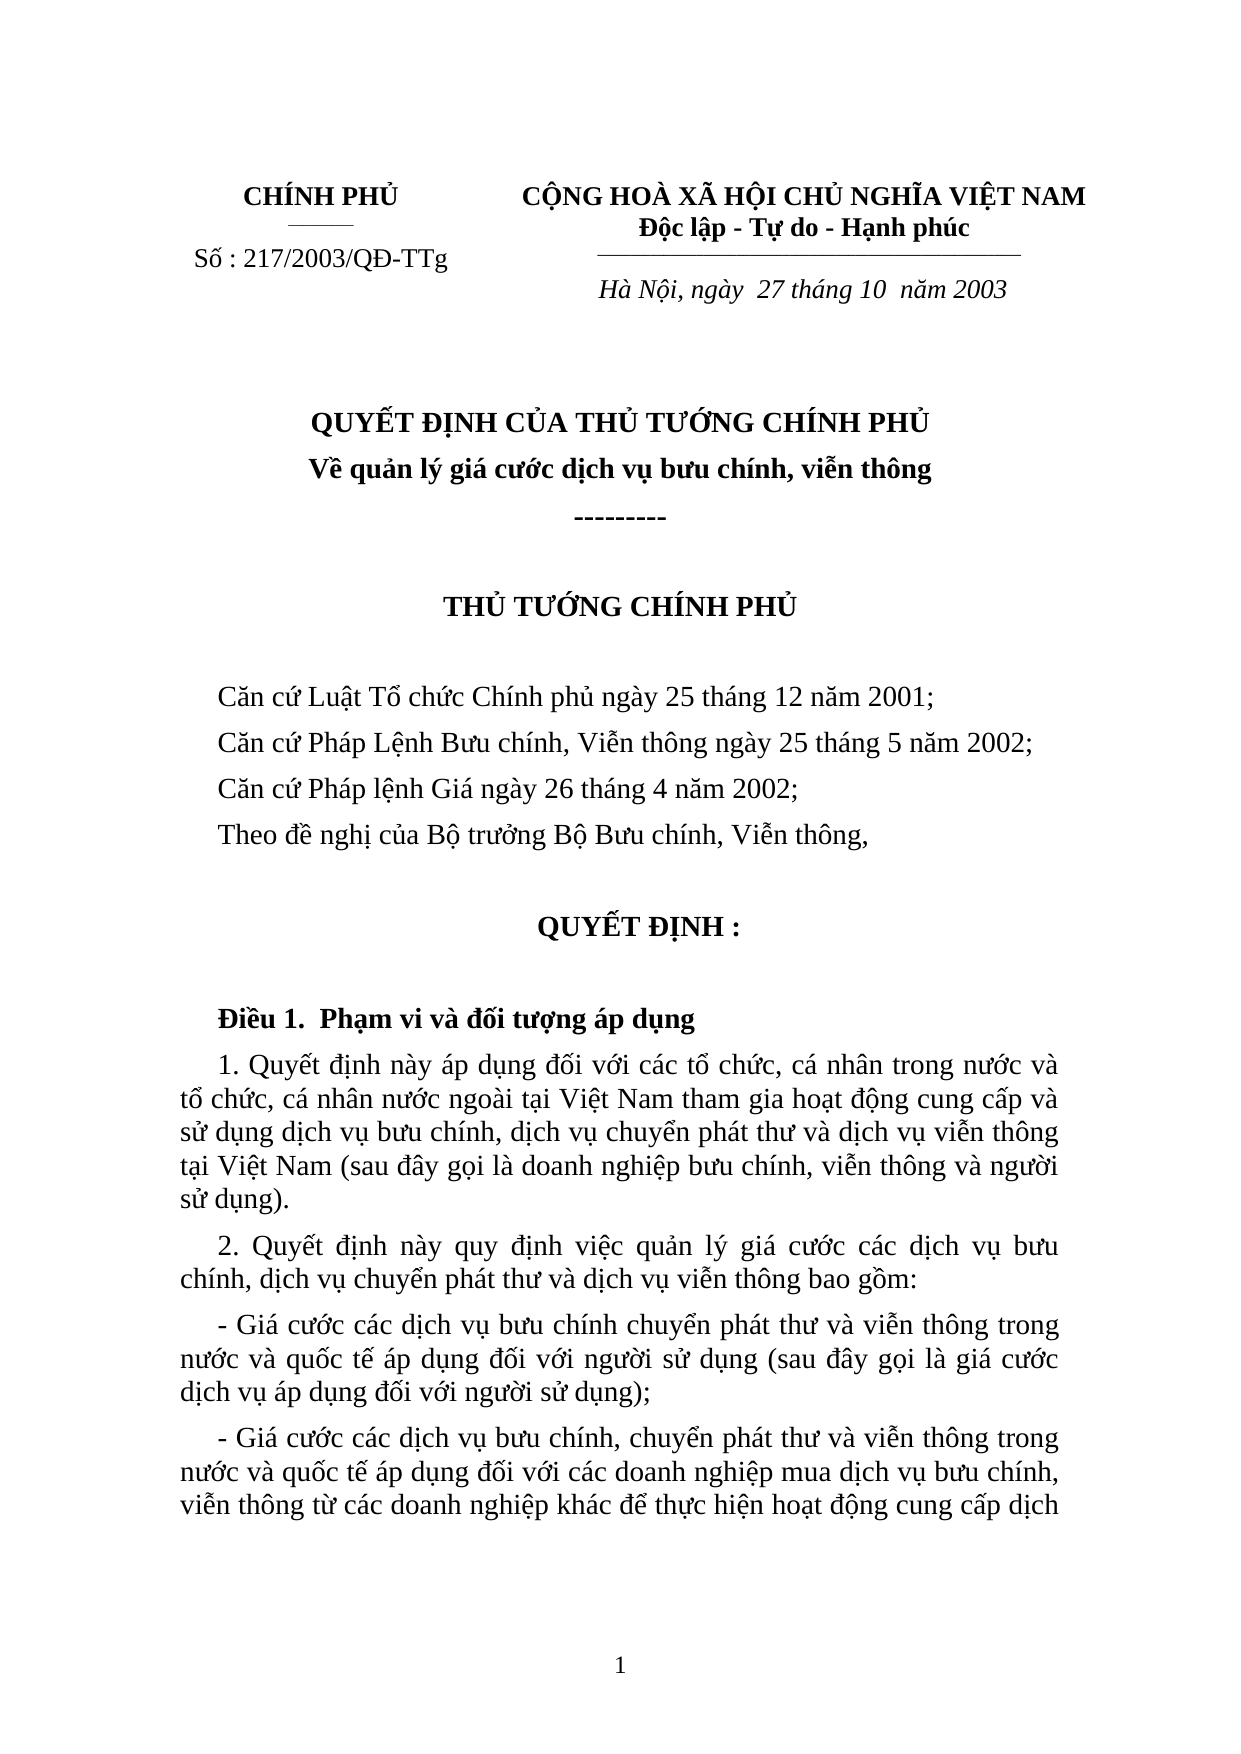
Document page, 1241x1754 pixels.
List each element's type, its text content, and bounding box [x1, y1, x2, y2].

text 2. Quyết định này quy định việc quản lý giá cước các dịch vụ bưu chính, dịch vụ chuyển phát thư và dịch vụ viễn thông bao gồm: [180, 1228, 1060, 1295]
subtitle Điều 1. Phạm vi và đối tượng áp dụng [180, 1001, 1060, 1035]
text Về quản lý giá cước dịch vụ bưu chính, viễn thông [180, 451, 1060, 485]
text --------- [180, 497, 1060, 533]
subtitle THỦ TƯỚNG CHÍNH PHỦ [180, 589, 1060, 623]
table_cell [1079, 242, 1202, 273]
text 1. Quyết định này áp dụng đối với các tổ chức, cá nhân trong nước và tổ chức, cá nhân nước ngoài tại Việt Nam tham gia hoạt động cung cấp và sử dụng dịch vụ bưu chính, dịch vụ chuyển phát thư và dịch vụ viễn thông tại Việt Nam (sau đây gọi là doanh nghiệp bưu chính, viễn thông và người sử dụng). [180, 1047, 1060, 1215]
table_header CHÍNH PHỦ _________ [161, 180, 480, 242]
table_cell [1099, 274, 1202, 304]
text QUYẾT ĐỊNH : [180, 909, 1060, 943]
text Theo đề nghị của Bộ trưởng Bộ Bưu chính, Viễn thông, [180, 817, 1060, 851]
table_header [480, 180, 509, 242]
table_cell [161, 274, 480, 304]
table_header CỘNG HOÀ XÃ HỘI CHỦ NGHĨA VIỆT NAM Độc lập - Tự do - Hạnh phúc [509, 180, 1099, 242]
table_cell Hà Nội, ngày 27 tháng 10 năm 2003 [509, 274, 1099, 304]
text QUYẾT ĐỊNH CỦA THỦ TƯỚNG CHÍNH PHỦ [180, 405, 1060, 439]
table_cell [480, 274, 509, 304]
text Căn cứ Pháp lệnh Giá ngày 26 tháng 4 năm 2002; [180, 771, 1060, 805]
text Căn cứ Luật Tổ chức Chính phủ ngày 25 tháng 12 năm 2001; [180, 679, 1060, 713]
table_header [1099, 180, 1202, 242]
text - Giá cước các dịch vụ bưu chính, chuyển phát thư và viễn thông trong nước và quốc tế áp dụng đối với các doanh nghiệp mua dịch vụ bưu chính, viễn thông từ các doanh nghiệp khác để thực hiện hoạt động cung cấp dịch [180, 1420, 1060, 1521]
table_cell Số : 217/2003/QĐ-TTg [161, 242, 480, 273]
table_cell [480, 242, 509, 273]
text Căn cứ Pháp Lệnh Bưu chính, Viễn thông ngày 25 tháng 5 năm 2002; [180, 725, 1060, 759]
table_cell ________________________________________________________________ [509, 242, 1079, 273]
text - Giá cước các dịch vụ bưu chính chuyển phát thư và viễn thông trong nước và quốc tế áp dụng đối với người sử dụng (sau đây gọi là giá cước dịch vụ áp dụng đối với người sử dụng); [180, 1307, 1060, 1408]
